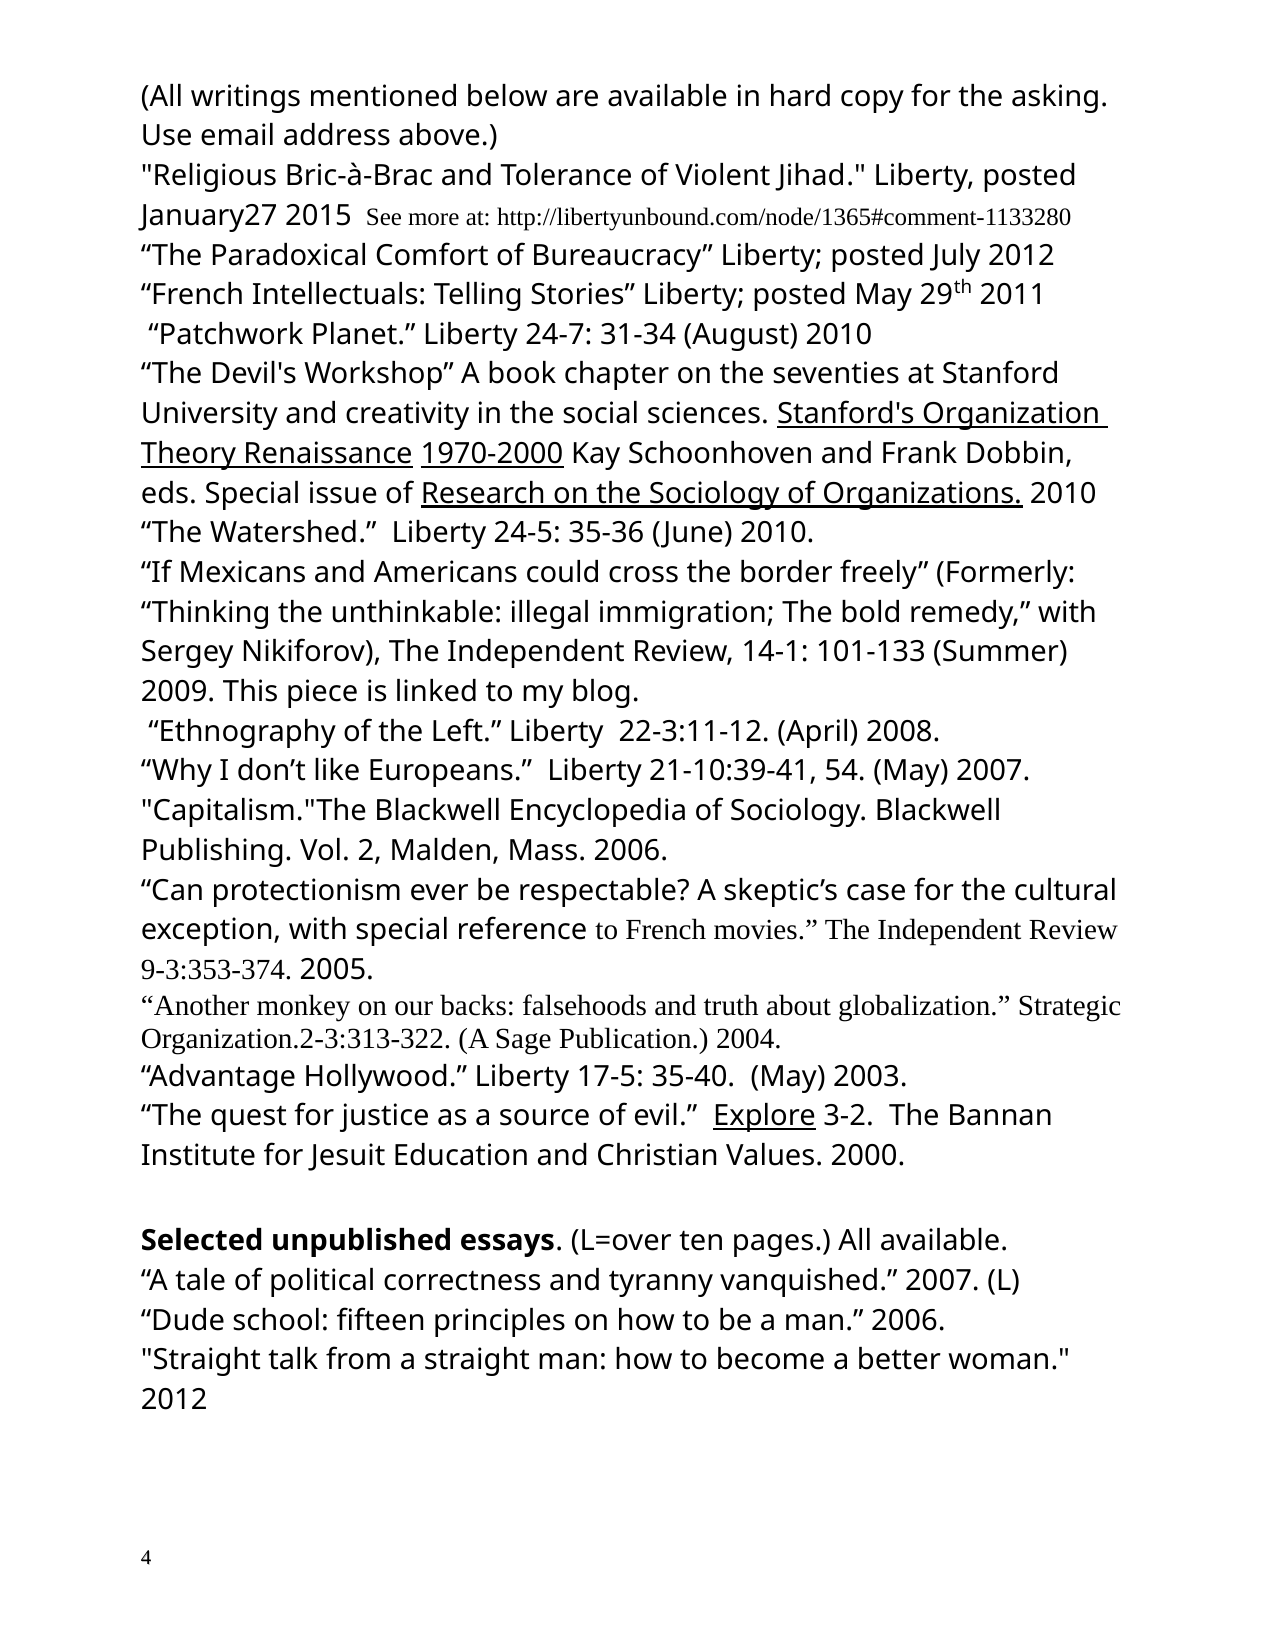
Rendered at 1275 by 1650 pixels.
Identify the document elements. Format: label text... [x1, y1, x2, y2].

text “A tale of political correctness and tyranny vanquished.” 2007. (L) [141, 1259, 1125, 1299]
text “The Watershed.” Liberty 24-5: 35-36 (June) 2010. [141, 512, 1125, 551]
text “The quest for justice as a source of evil.” Explore 3-2. The Bannan Institute for Jesuit Education and Christian Values. 2000. [141, 1094, 1125, 1174]
text “The Devil's Workshop” A book chapter on the seventies at Stanford University and creativity in the social sciences. Stanford's Organization Theory Renaissance 1970-2000 Kay Schoonhoven and Frank Dobbin, eds. Special issue of Research on the Sociology of Organizations. 2010 [141, 353, 1125, 512]
text “Dude school: fifteen principles on how to be a man.” 2006. [141, 1299, 1125, 1338]
subtitle "Religious Bric-à-Brac and Tolerance of Violent Jihad." Liberty, posted January27 2015 See more at: http://libertyunbound.com/node/1365#comment-1133280 [141, 154, 1125, 234]
text “If Mexicans and Americans could cross the border freely” (Formerly: “Thinking the unthinkable: illegal immigration; The bold remedy,” with Sergey Nikiforov), The Independent Review, 14-1: 101-133 (Summer) 2009. This piece is linked to my blog. [141, 551, 1125, 710]
text "Capitalism."The Blackwell Encyclopedia of Sociology. Blackwell Publishing. Vol. 2, Malden, Mass. 2006. [141, 789, 1125, 869]
text (All writings mentioned below are available in hard copy for the asking. Use email address above.) [141, 75, 1125, 154]
text Selected unpublished essays. (L=over ten pages.) All available. [141, 1219, 1125, 1259]
text “Why I don’t like Europeans.” Liberty 21-10:39-41, 54. (May) 2007. [141, 750, 1125, 789]
text “Patchwork Planet.” Liberty 24-7: 31-34 (August) 2010 [141, 313, 1125, 353]
text “Another monkey on our backs: falsehoods and truth about globalization.” Strategic Organization.2-3:313-322. (A Sage Publication.) 2004. [141, 988, 1125, 1055]
subtitle “French Intellectuals: Telling Stories” Liberty; posted May 29th 2011 [141, 273, 1125, 313]
text “Can protectionism ever be respectable? A skeptic’s case for the cultural exception, with special reference to French movies.” The Independent Review 9-3:353-374. 2005. [141, 869, 1125, 988]
text “Advantage Hollywood.” Liberty 17-5: 35-40. (May) 2003. [141, 1055, 1125, 1094]
text “Ethnography of the Left.” Liberty 22-3:11-12. (April) 2008. [141, 710, 1125, 750]
text "Straight talk from a straight man: how to become a better woman." 2012 [141, 1338, 1125, 1418]
subtitle “The Paradoxical Comfort of Bureaucracy” Liberty; posted July 2012 [141, 234, 1125, 273]
